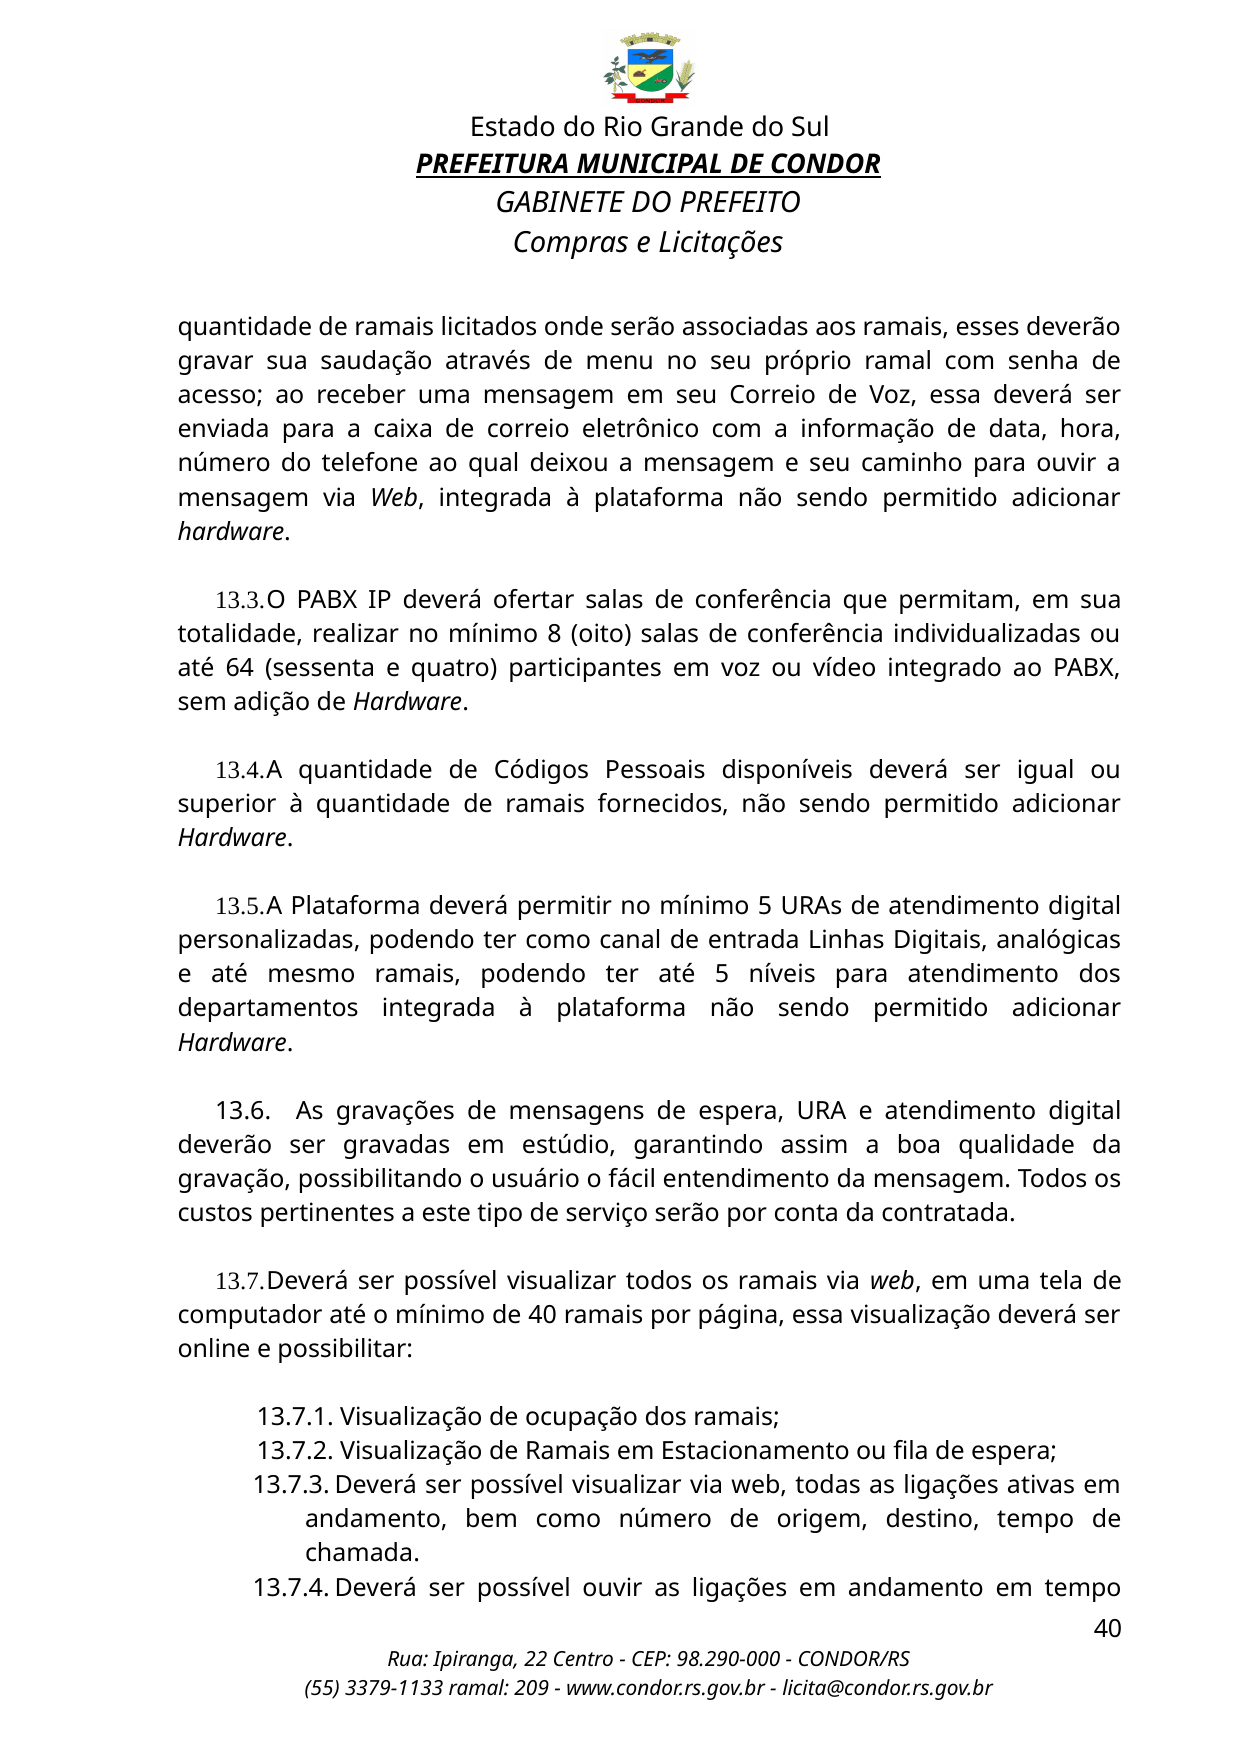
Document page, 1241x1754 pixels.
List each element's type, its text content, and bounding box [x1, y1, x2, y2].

list O PABX IP deverá ofertar salas de conferência que permitam, em sua totalidade, realizar no mínimo 8 (oito) salas de conferência individualizadas ou até 64 (sessenta e quatro) participantes em voz ou vídeo integrado ao PABX, sem adição de Hardware. [177, 581, 1122, 718]
list A quantidade de Códigos Pessoais disponíveis deverá ser igual ou superior à quantidade de ramais fornecidos, não sendo permitido adicionar Hardware. [177, 752, 1122, 854]
list quantidade de ramais licitados onde serão associadas aos ramais, esses deverão gravar sua saudação através de menu no seu próprio ramal com senha de acesso; ao receber uma mensagem em seu Correio de Voz, essa deverá ser enviada para a caixa de correio eletrônico com a informação de data, hora, número do telefone ao qual deixou a mensagem e seu caminho para ouvir a mensagem via Web, integrada à plataforma não sendo permitido adicionar hardware. [177, 309, 1122, 547]
list Deverá ser possível visualizar via web, todas as ligações ativas em andamento, bem como número de origem, destino, tempo de chamada. [252, 1467, 1122, 1569]
list Visualização de Ramais em Estacionamento ou fila de espera; [251, 1433, 1122, 1467]
list Visualização de ocupação dos ramais; [251, 1399, 1122, 1433]
list As gravações de mensagens de espera, URA e atendimento digital deverão ser gravadas em estúdio, garantindo assim a boa qualidade da gravação, possibilitando o usuário o fácil entendimento da mensagem. Todos os custos pertinentes a este tipo de serviço serão por conta da contratada. [177, 1092, 1122, 1228]
list Deverá ser possível ouvir as ligações em andamento em tempo [252, 1569, 1122, 1603]
list Deverá ser possível visualizar todos os ramais via web, em uma tela de computador até o mínimo de 40 ramais por página, essa visualização deverá ser online e possibilitar: [177, 1263, 1122, 1365]
list A Plataforma deverá permitir no mínimo 5 URAs de atendimento digital personalizadas, podendo ter como canal de entrada Linhas Digitais, analógicas e até mesmo ramais, podendo ter até 5 níveis para atendimento dos departamentos integrada à plataforma não sendo permitido adicionar Hardware. [177, 888, 1122, 1058]
